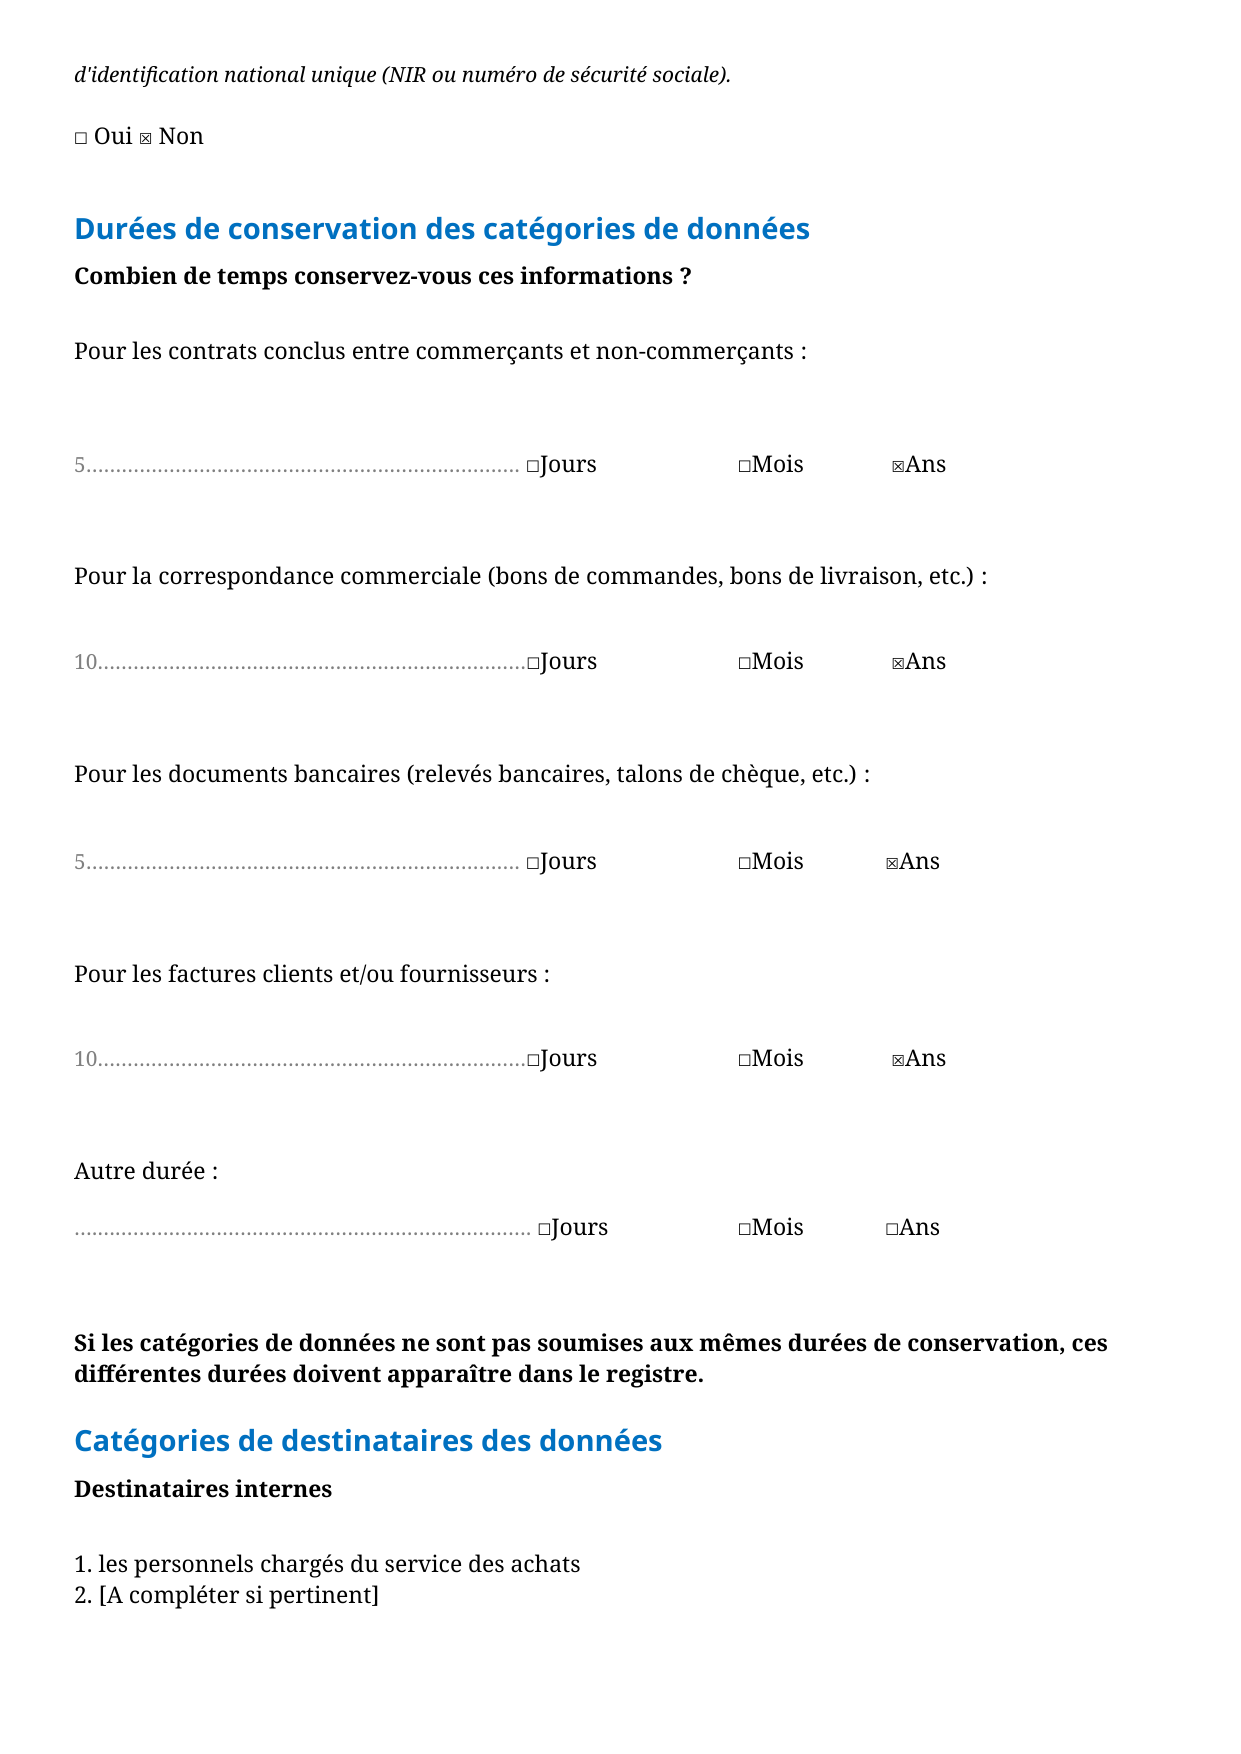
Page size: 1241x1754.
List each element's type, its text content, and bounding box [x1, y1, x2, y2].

list 5………………………………………………………………. ☐Jours ☐Mois ☒Ans [74, 448, 1167, 479]
list Pour les factures clients et/ou fournisseurs : [74, 957, 1167, 989]
subtitle Durées de conservation des catégories de données [74, 208, 1167, 248]
list ☐ Oui ☒ Non [74, 120, 1167, 151]
list d'identification national unique (NIR ou numéro de sécurité sociale). [74, 60, 1167, 89]
list 5………………………………………………………………. ☐Jours ☐Mois ☒Ans [74, 845, 1167, 876]
list Combien de temps conservez-vous ces informations ? [74, 260, 1167, 292]
list 10………………………………………………………………☐Jours ☐Mois ☒Ans [74, 1042, 1167, 1073]
list 2. [A compléter si pertinent] [74, 1579, 1167, 1610]
list ….………………………………………………………………. ☐Jours ☐Mois ☐Ans [74, 1211, 1167, 1242]
list Autre durée : [74, 1155, 1167, 1186]
subtitle Catégories de destinataires des données [74, 1421, 1167, 1460]
list Pour les documents bancaires (relevés bancaires, talons de chèque, etc.) : [74, 757, 1167, 789]
list 10………………………………………………………………☐Jours ☐Mois ☒Ans [74, 645, 1167, 676]
list Pour la correspondance commerciale (bons de commandes, bons de livraison, etc.) : [74, 560, 1167, 592]
text Si les catégories de données ne sont pas soumises aux mêmes durées de conservation, ces différentes durées doivent apparaître dans le registre. [74, 1327, 1167, 1389]
list 1. les personnels chargés du service des achats [74, 1548, 1167, 1579]
list Destinataires internes [74, 1473, 1167, 1504]
list Pour les contrats conclus entre commerçants et non-commerçants : [74, 335, 1167, 367]
